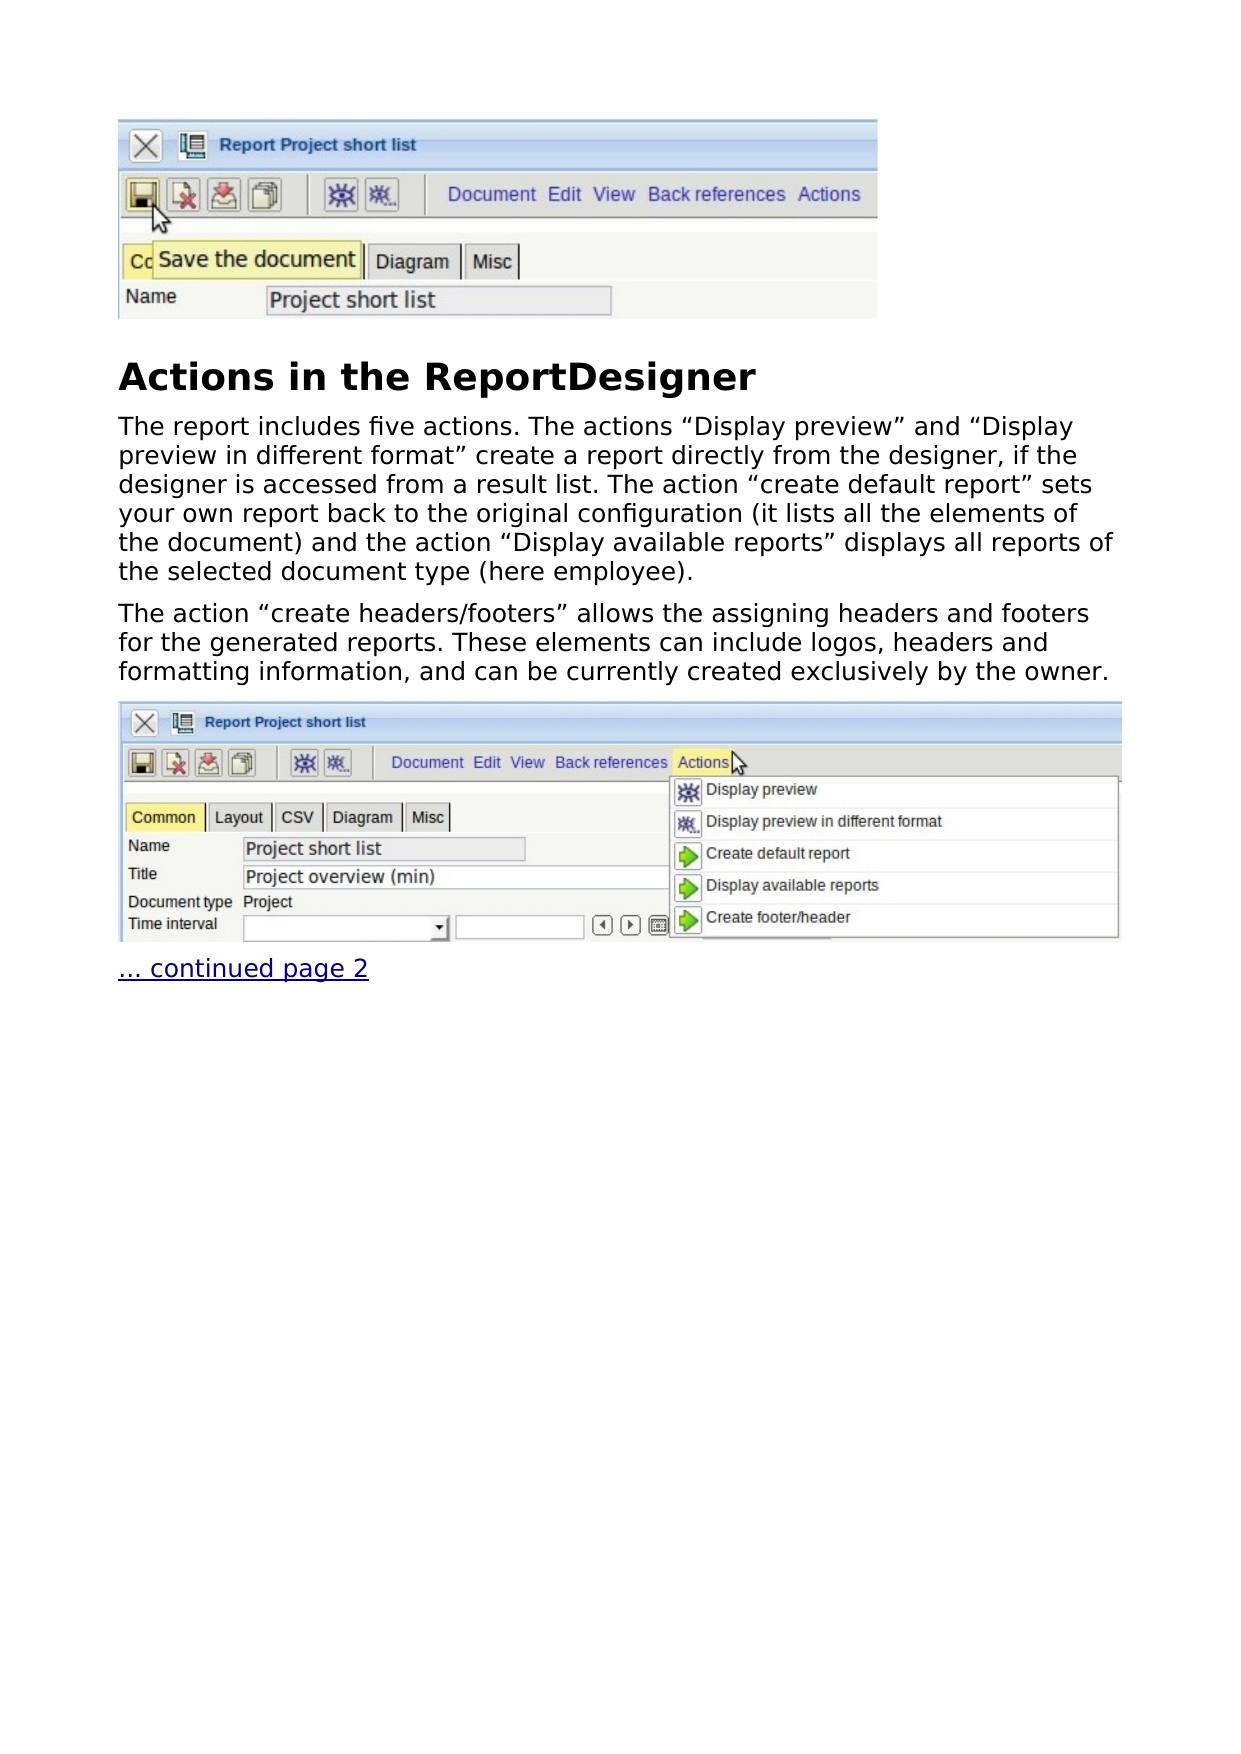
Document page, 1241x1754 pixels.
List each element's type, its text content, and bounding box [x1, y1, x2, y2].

picture [118, 118, 878, 319]
text The action “create headers/footers” allows the assigning headers and footers for the generated reports. These elements can include logos, headers and formatting information, and can be currently created exclusively by the owner. [118, 599, 1122, 687]
text ... continued page 2 [118, 954, 1122, 983]
text The report includes five actions. The actions “Display preview” and “Display preview in different format” create a report directly from the designer, if the designer is accessed from a result list. The action “create default report” sets your own report back to the original configuration (it lists all the elements of the document) and the action “Display available reports” displays all reports of the selected document type (here employee). [118, 412, 1122, 587]
subtitle Actions in the ReportDesigner [118, 356, 1122, 399]
picture [118, 699, 1123, 942]
